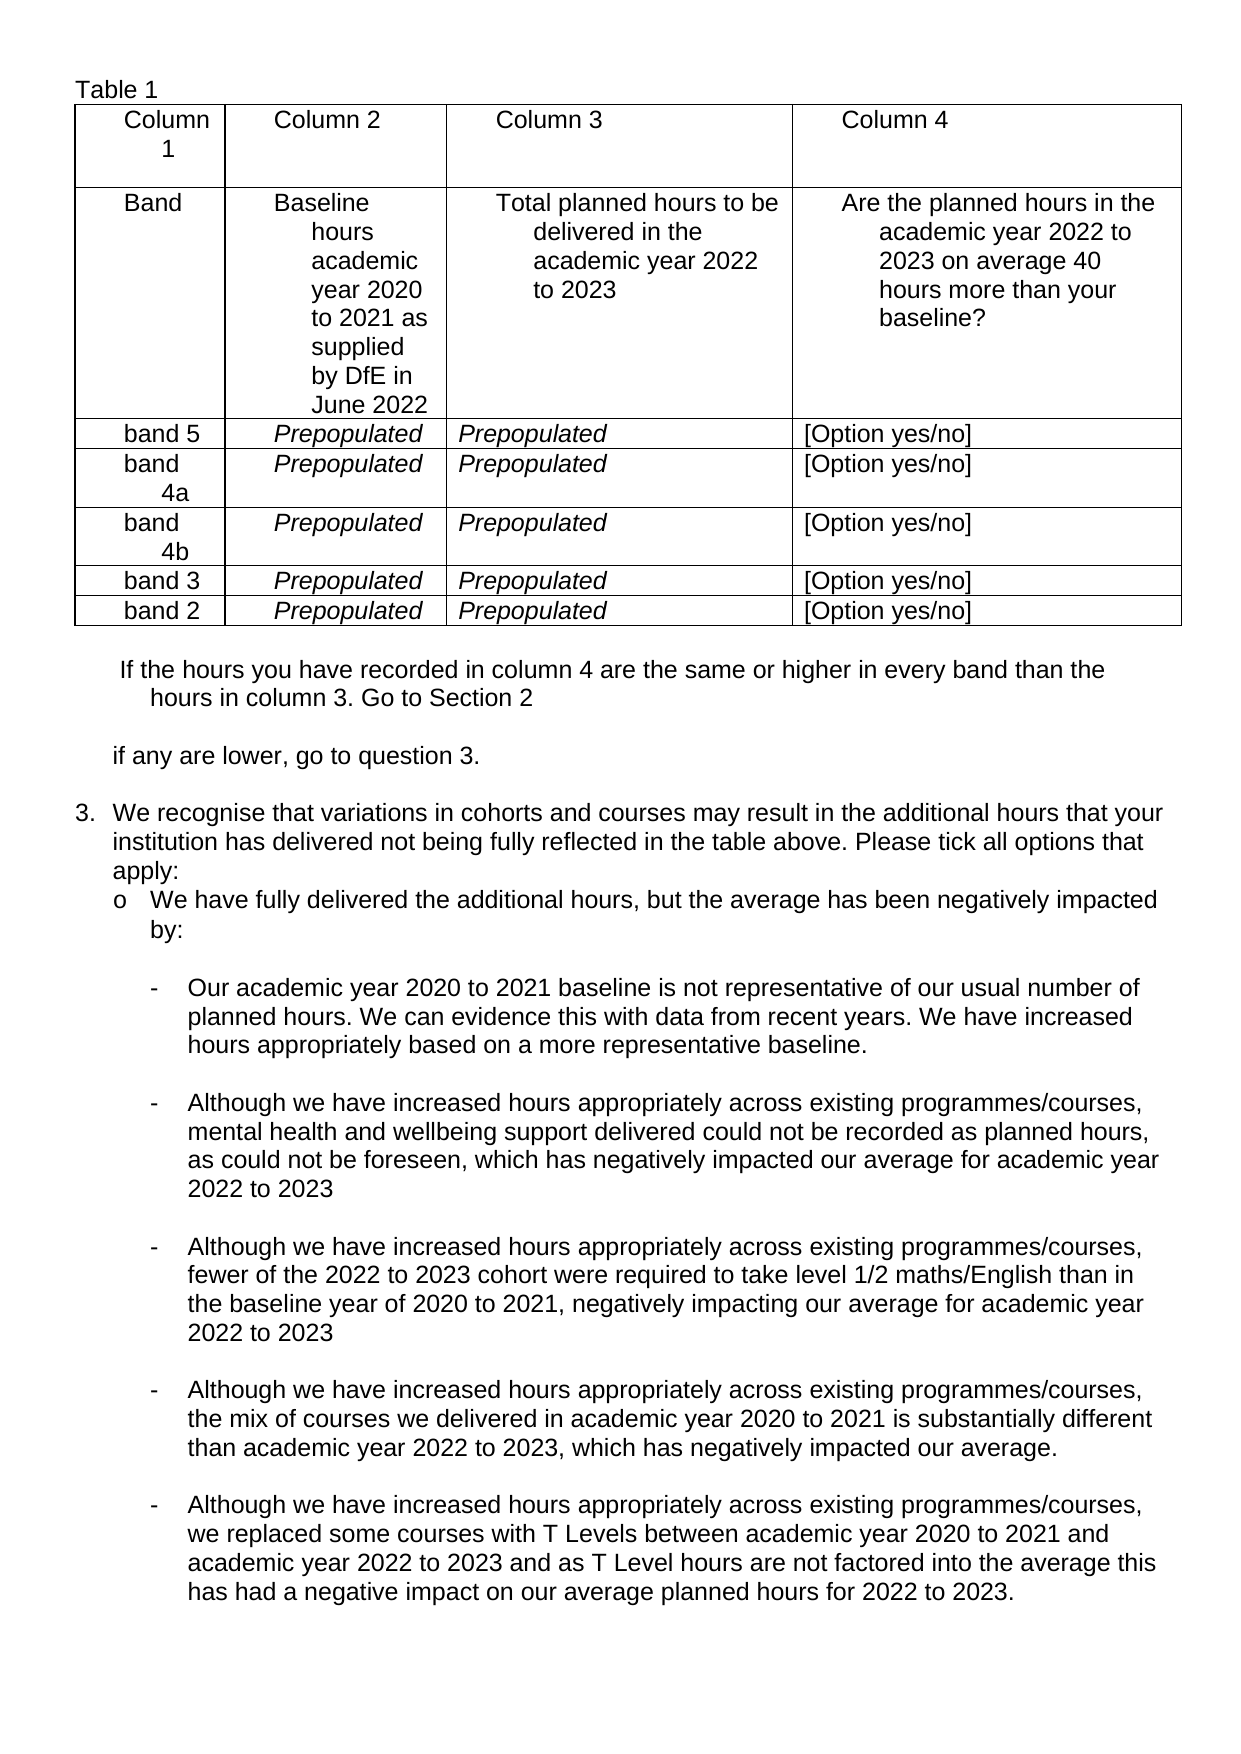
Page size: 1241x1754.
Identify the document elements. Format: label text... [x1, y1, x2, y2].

table_cell Prepopulated [226, 419, 446, 448]
table_header Column 4 [793, 105, 1181, 187]
table_cell [Option yes/no] [793, 596, 1181, 625]
list Although we have increased hours appropriately across existing programmes/courses, we replaced some courses with T Levels between academic year 2020 to 2021 and academic year 2022 to 2023 and as T Level hours are not factored into the average this has had a negative impact on our average planned hours for 2022 to 2023. [150, 1491, 1165, 1606]
list We have fully delivered the additional hours, but the average has been negatively impacted by: [112, 884, 1165, 944]
table_cell Prepopulated [226, 596, 446, 625]
table_header Column 1 [76, 105, 224, 187]
table_cell band 4a [76, 449, 224, 507]
table_cell band 3 [76, 566, 224, 595]
table_cell Are the planned hours in the academic year 2022 to 2023 on average 40 hours more than your baseline? [793, 188, 1181, 418]
table_cell Baseline hours academic year 2020 to 2021 as supplied by DfE in June 2022 [226, 188, 446, 418]
list Although we have increased hours appropriately across existing programmes/courses, mental health and wellbeing support delivered could not be recorded as planned hours, as could not be foreseen, which has negatively impacted our average for academic year 2022 to 2023 [150, 1088, 1165, 1203]
list We recognise that variations in cohorts and courses may result in the additional hours that your institution has delivered not being fully reflected in the table above. Please tick all options that apply: [75, 798, 1165, 884]
text if any are lower, go to question 3. [112, 741, 1165, 769]
table_cell Prepopulated [447, 508, 792, 565]
list Although we have increased hours appropriately across existing programmes/courses, the mix of courses we delivered in academic year 2020 to 2021 is substantially different than academic year 2022 to 2023, which has negatively impacted our average. [150, 1376, 1165, 1462]
table_cell band 2 [76, 596, 224, 625]
table_cell Total planned hours to be delivered in the academic year 2022 to 2023 [447, 188, 792, 418]
table_cell Prepopulated [447, 419, 792, 448]
table_cell [Option yes/no] [793, 449, 1181, 507]
table_header Column 2 [226, 105, 446, 187]
table_cell Prepopulated [226, 508, 446, 565]
table_cell Prepopulated [447, 449, 792, 507]
text Table 1 [75, 75, 1165, 104]
table_cell Prepopulated [447, 566, 792, 595]
list Although we have increased hours appropriately across existing programmes/courses, fewer of the 2022 to 2023 cohort were required to take level 1/2 maths/English than in the baseline year of 2020 to 2021, negatively impacting our average for academic year 2022 to 2023 [150, 1232, 1165, 1347]
table_cell [Option yes/no] [793, 508, 1181, 565]
table_header Column 3 [447, 105, 792, 187]
table_cell Prepopulated [226, 449, 446, 507]
table_cell band 4b [76, 508, 224, 565]
table_cell [Option yes/no] [793, 566, 1181, 595]
table_cell [Option yes/no] [793, 419, 1181, 448]
table_cell Band [76, 188, 224, 418]
list Our academic year 2020 to 2021 baseline is not representative of our usual number of planned hours. We can evidence this with data from recent years. We have increased hours appropriately based on a more representative baseline. [150, 973, 1165, 1059]
table_cell Prepopulated [226, 566, 446, 595]
table_cell Prepopulated [447, 596, 792, 625]
table_cell band 5 [76, 419, 224, 448]
text If the hours you have recorded in column 4 are the same or higher in every band than the hours in column 3. Go to Section 2 [112, 654, 1165, 712]
